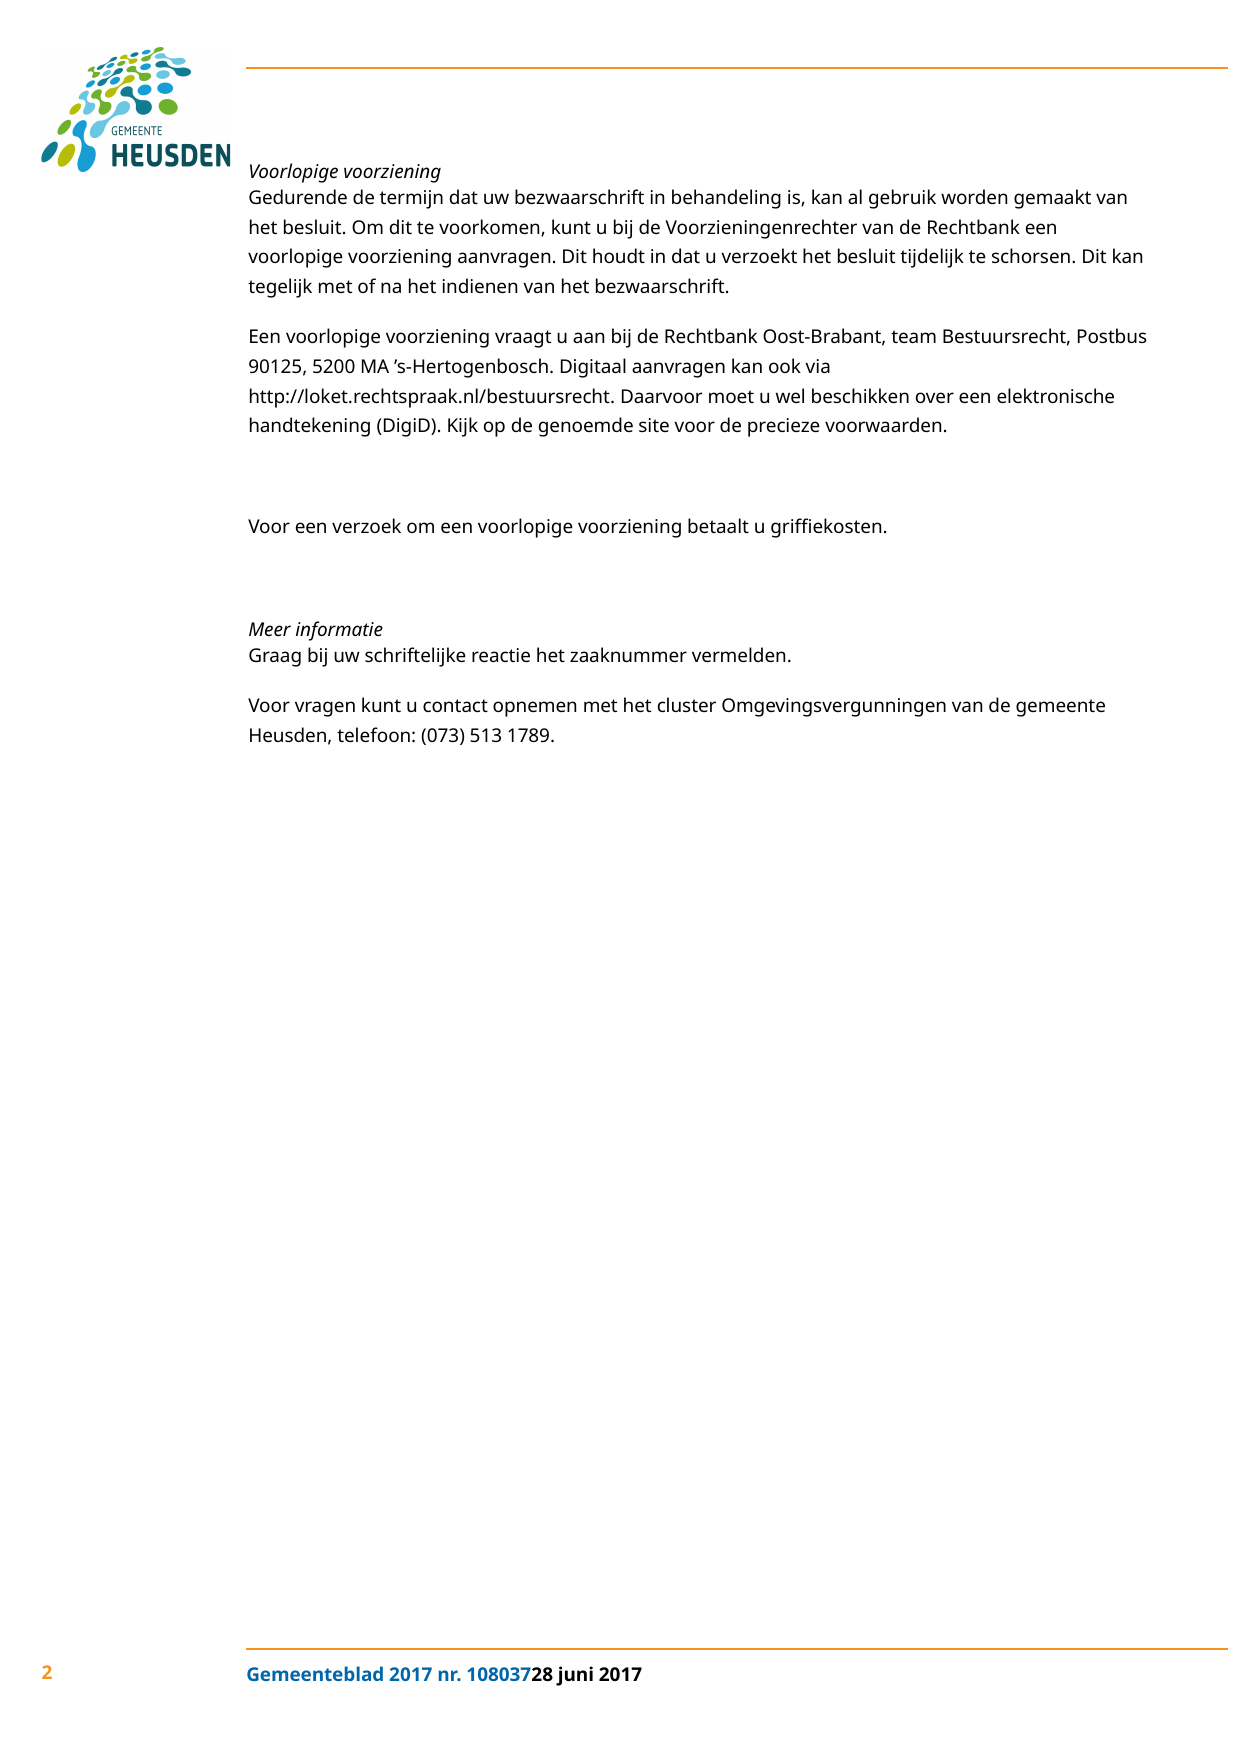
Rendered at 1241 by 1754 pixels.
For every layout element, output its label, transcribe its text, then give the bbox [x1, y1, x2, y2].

text Meer informatie [248, 616, 1152, 642]
text Voor vragen kunt u contact opnemen met het cluster Omgevingsvergunningen van de gemeente Heusden, telefoon: (073) 513 1789. [248, 693, 1152, 748]
text Voor een verzoek om een voorlopige voorziening betaalt u griffiekosten. [248, 513, 1152, 539]
picture [41, 47, 231, 172]
text Een voorlopige voorziening vraagt u aan bij de Rechtbank Oost-Brabant, team Bestuursrecht, Postbus 90125, 5200 MA ’s-Hertogenbosch. Digitaal aanvragen kan ook via http://loket.rechtspraak.nl/bestuursrecht. Daarvoor moet u wel beschikken over een elektronische handtekening (DigiD). Kijk op de genoemde site voor de precieze voorwaarden. [248, 324, 1152, 438]
text Voorlopige voorziening [248, 159, 1152, 184]
text Gedurende de termijn dat uw bezwaarschrift in behandeling is, kan al gebruik worden gemaakt van het besluit. Om dit te voorkomen, kunt u bij de Voorzieningenrechter van de Rechtbank een voorlopige voorziening aanvragen. Dit houdt in dat u verzoekt het besluit tijdelijk te schorsen. Dit kan tegelijk met of na het indienen van het bezwaarschrift. [248, 184, 1152, 299]
text Graag bij uw schriftelijke reactie het zaaknummer vermelden. [248, 642, 1152, 668]
